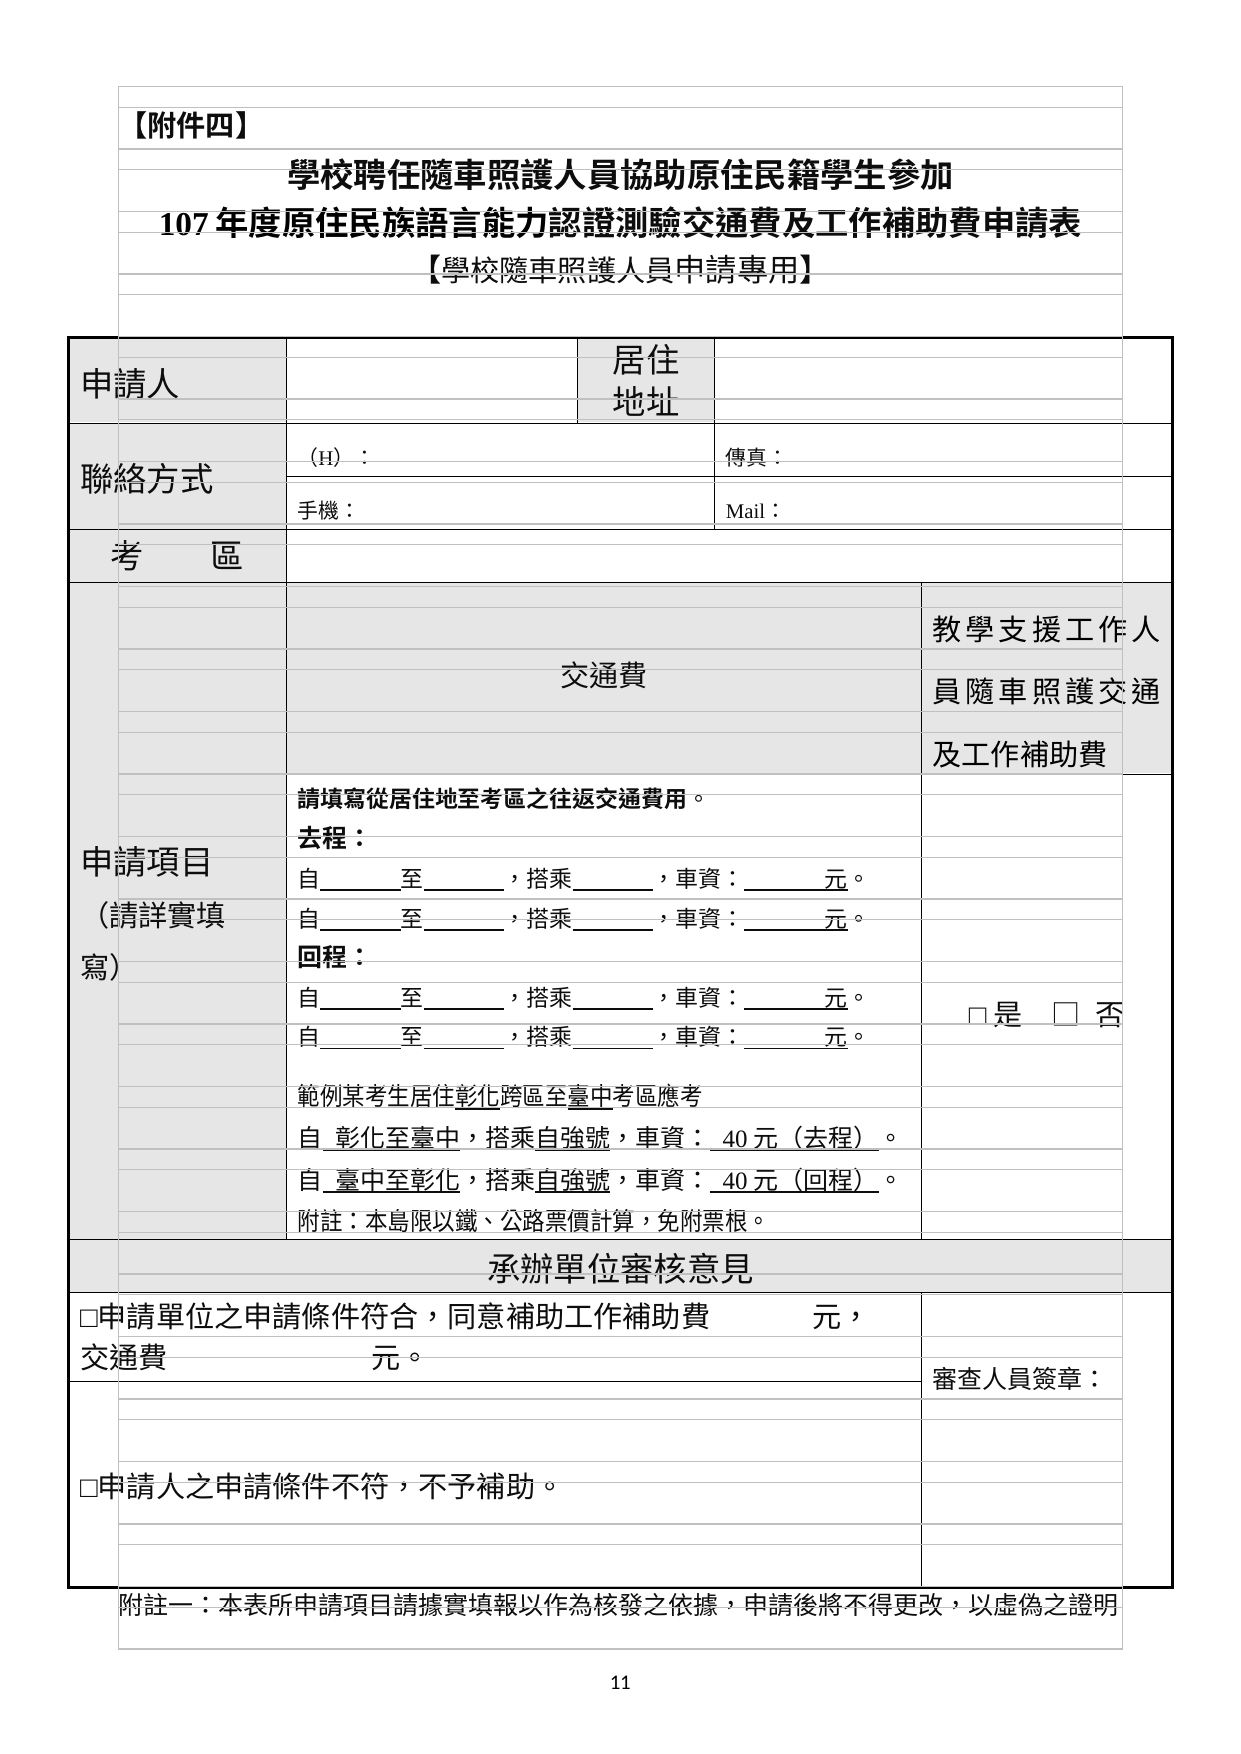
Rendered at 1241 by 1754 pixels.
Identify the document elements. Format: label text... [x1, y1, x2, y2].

text 附註一：本表所申請項目請據實填報以作為核發之依據，申請後將不得更改，以虛偽之證明或其他不當行為取得補助者，不予補助交通及住宿費用，已核給之補助費用，應予追回。 [119, 1589, 1122, 1607]
table_cell 考 區 [70, 530, 118, 582]
table_cell 傳真： [715, 462, 1122, 476]
table_cell 申請項目 （請詳實填寫） [119, 1087, 286, 1107]
table_cell 申請項目 （請詳實填寫） [119, 712, 286, 732]
table_cell 申請項目 （請詳實填寫） [119, 1233, 286, 1239]
table_cell 申請項目 （請詳實填寫） [119, 608, 286, 648]
table_cell 請填寫從居住地至考區之往返交通費用。 去程： 自 至 ，搭乘 ，車資： 元。 自 至 ，搭乘 ，車資： 元。 回程： 自 至 ，搭乘 ，車資： 元。 自 至 ，搭乘 ，車資： 元。 範例某考生居住彰化跨區至臺中考區應考 自 彰化至臺中，搭乘自強號，車資： 40 元（去程）。 自 臺中至彰化，搭乘自強號，車資： 40 元（回程）。 附註：本島限以鐵、公路票價計算，免附票根。 [287, 1233, 921, 1239]
table_cell 請填寫從居住地至考區之往返交通費用。 去程： 自 至 ，搭乘 ，車資： 元。 自 至 ，搭乘 ，車資： 元。 回程： 自 至 ，搭乘 ，車資： 元。 自 至 ，搭乘 ，車資： 元。 範例某考生居住彰化跨區至臺中考區應考 自 彰化至臺中，搭乘自強號，車資： 40 元（去程）。 自 臺中至彰化，搭乘自強號，車資： 40 元（回程）。 附註：本島限以鐵、公路票價計算，免附票根。 [287, 983, 921, 1023]
table_cell [922, 1295, 1122, 1336]
table_cell [922, 1420, 1122, 1461]
table_cell □ 是 □ 否 [922, 1150, 1122, 1169]
table_cell □ 是 □ 否 [1123, 775, 1171, 1239]
table_cell 教學支援工作人員隨車照護交通及工作補助費 [922, 587, 1122, 607]
table_cell 承辦單位審核意見 [662, 1260, 675, 1273]
table_cell [922, 1337, 1122, 1357]
table_cell [1123, 477, 1171, 529]
table_cell 考 區 [119, 545, 286, 582]
text 107年度原住民族語言能力認證測驗交通費及工作補助費申請表 [390, 212, 528, 232]
table_cell [1123, 1293, 1171, 1586]
table_cell 教學支援工作人員隨車照護交通及工作補助費 [1123, 583, 1171, 773]
text 107年度原住民族語言能力認證測驗交通費及工作補助費申請表 [532, 212, 600, 232]
table_cell □申請人之申請條件不符，不予補助。 [70, 1382, 118, 1586]
table_cell 申請項目 （請詳實填寫） [119, 795, 286, 836]
table_cell □ 是 □ 否 [1055, 1003, 1076, 1023]
table_cell [922, 1400, 1122, 1419]
text 107年度原住民族語言能力認證測驗交通費及工作補助費申請表 [1067, 212, 1122, 232]
table_cell 申請項目 （請詳實填寫） [119, 900, 286, 919]
table_cell 承辦單位審核意見 [119, 1275, 1122, 1292]
table_header [287, 339, 577, 357]
text [119, 87, 1122, 107]
table_cell □申請人之申請條件不符，不予補助。 [119, 1483, 921, 1523]
table_cell 請填寫從居住地至考區之往返交通費用。 去程： 自 至 ，搭乘 ，車資： 元。 自 至 ，搭乘 ，車資： 元。 回程： 自 至 ，搭乘 ，車資： 元。 自 至 ，搭乘 ，車資： 元。 範例某考生居住彰化跨區至臺中考區應考 自 彰化至臺中，搭乘自強號，車資： 40 元（去程）。 自 臺中至彰化，搭乘自強號，車資： 40 元（回程）。 附註：本島限以鐵、公路票價計算，免附票根。 [287, 1170, 921, 1211]
text 107年度原住民族語言能力認證測驗交通費及工作補助費申請表 [119, 212, 231, 232]
table_header [287, 358, 577, 398]
table_cell □ 是 □ 否 [922, 920, 1122, 961]
table_cell □申請人之申請條件不符，不予補助。 [119, 1382, 921, 1398]
text 【學校隨車照護人員申請專用】 [119, 245, 1122, 273]
table_cell [922, 1525, 1122, 1544]
table_cell 請填寫從居住地至考區之往返交通費用。 去程： 自 至 ，搭乘 ，車資： 元。 自 至 ，搭乘 ，車資： 元。 回程： 自 至 ，搭乘 ，車資： 元。 自 至 ，搭乘 ，車資： 元。 範例某考生居住彰化跨區至臺中考區應考 自 彰化至臺中，搭乘自強號，車資： 40 元（去程）。 自 臺中至彰化，搭乘自強號，車資： 40 元（回程）。 附註：本島限以鐵、公路票價計算，免附票根。 [287, 1025, 921, 1044]
table_cell 手機： [287, 483, 714, 523]
table_cell [922, 1545, 1122, 1586]
table_cell 聯絡方式 [119, 462, 286, 482]
table_cell （H）： [287, 424, 714, 461]
table_cell □ 是 □ 否 [922, 962, 1122, 982]
table_cell 申請項目 （請詳實填寫） [119, 733, 286, 773]
table_header 申請人 [119, 339, 286, 357]
table_cell □ 是 □ 否 [922, 900, 1122, 919]
table_cell [287, 477, 714, 482]
table_cell [715, 477, 1122, 482]
table_header 居住 地址 [578, 400, 714, 419]
table_cell □申請人之申請條件不符，不予補助。 [119, 1545, 921, 1586]
table_cell □申請人之申請條件不符，不予補助。 [119, 1525, 921, 1544]
text 【附件四】 [119, 108, 1122, 148]
text 附註一：本表所申請項目請據實填報以作為核發之依據，申請後將不得更改，以虛偽之證明或其他不當行為取得補助者，不予補助交通及住宿費用，已核給之補助費用，應予追回。 [119, 1608, 1122, 1620]
text 【學校隨車照護人員申請專用】 [119, 275, 1122, 290]
table_cell □申請單位之申請條件符合，同意補助工作補助費 元， 交通費 元。 [119, 1295, 921, 1336]
table_cell 聯絡方式 [119, 483, 286, 523]
table_cell 申請項目 （請詳實填寫） [119, 1212, 286, 1232]
table_cell 申請項目 （請詳實填寫） [119, 920, 286, 961]
table_header [715, 358, 1122, 398]
table_cell □ 是 □ 否 [922, 1233, 1122, 1239]
table_cell 承辦單位審核意見 [70, 1240, 118, 1292]
table_cell Mail： [715, 483, 1122, 523]
table_header [715, 339, 1122, 357]
table_cell 交通費 [287, 650, 921, 669]
table_cell □ 是 □ 否 [922, 1045, 1122, 1086]
table_cell （H）： [287, 462, 714, 476]
table_cell 聯絡方式 [119, 424, 286, 461]
table_header 居住 地址 [578, 339, 714, 357]
table_cell 申請項目 （請詳實填寫） [119, 962, 286, 982]
table_header [715, 400, 1122, 419]
table_cell [715, 525, 1122, 529]
table_cell □ 是 □ 否 [922, 1170, 1122, 1211]
table_cell □ 是 □ 否 [922, 837, 1122, 857]
table_cell 申請項目 （請詳實填寫） [119, 775, 286, 794]
text 107年度原住民族語言能力認證測驗交通費及工作補助費申請表 [255, 212, 286, 232]
text 學校聘任隨車照護人員協助原住民籍學生參加 [119, 150, 1122, 169]
table_cell □申請人之申請條件不符，不予補助。 [119, 1420, 921, 1461]
table_cell 申請項目 （請詳實填寫） [119, 650, 286, 669]
table_cell [287, 525, 714, 529]
table_cell 傳真： [715, 424, 1122, 461]
table_cell 交通費 [287, 733, 921, 773]
table_cell 申請項目 （請詳實填寫） [119, 1150, 286, 1169]
table_cell 請填寫從居住地至考區之往返交通費用。 去程： 自 至 ，搭乘 ，車資： 元。 自 至 ，搭乘 ，車資： 元。 回程： 自 至 ，搭乘 ，車資： 元。 自 至 ，搭乘 ，車資： 元。 範例某考生居住彰化跨區至臺中考區應考 自 彰化至臺中，搭乘自強號，車資： 40 元（去程）。 自 臺中至彰化，搭乘自強號，車資： 40 元（回程）。 附註：本島限以鐵、公路票價計算，免附票根。 [287, 1108, 921, 1148]
table_cell 聯絡方式 [119, 525, 286, 529]
table_cell □ 是 □ 否 [922, 795, 1122, 836]
table_cell □ 是 □ 否 [969, 1009, 984, 1023]
table_cell 申請項目 （請詳實填寫） [119, 858, 286, 898]
table_cell 申請項目 （請詳實填寫） [119, 670, 286, 711]
table_header 申請人 [129, 393, 141, 398]
table_cell □ 是 □ 否 [922, 858, 1122, 898]
table_cell 交通費 [287, 608, 921, 648]
text 107年度原住民族語言能力認證測驗交通費及工作補助費申請表 [1001, 212, 1063, 232]
table_cell 承辦單位審核意見 [1123, 1240, 1171, 1292]
table_cell [287, 530, 1122, 544]
text 學校聘任隨車照護人員協助原住民籍學生參加 [119, 170, 1122, 197]
table_header 申請人 [70, 339, 118, 422]
table_cell 教學支援工作人員隨車照護交通及工作補助費 [922, 650, 1122, 669]
table_header [287, 400, 577, 419]
table_cell 交通費 [287, 670, 921, 711]
table_cell 請填寫從居住地至考區之往返交通費用。 去程： 自 至 ，搭乘 ，車資： 元。 自 至 ，搭乘 ，車資： 元。 回程： 自 至 ，搭乘 ，車資： 元。 自 至 ，搭乘 ，車資： 元。 範例某考生居住彰化跨區至臺中考區應考 自 彰化至臺中，搭乘自強號，車資： 40 元（去程）。 自 臺中至彰化，搭乘自強號，車資： 40 元（回程）。 附註：本島限以鐵、公路票價計算，免附票根。 [287, 775, 921, 794]
table_header 居住 地址 [578, 358, 714, 398]
table_cell 教學支援工作人員隨車照護交通及工作補助費 [922, 670, 1122, 711]
table_header 申請人 [151, 381, 175, 398]
table_cell 申請項目 （請詳實填寫） [119, 1025, 286, 1044]
table_cell 請填寫從居住地至考區之往返交通費用。 去程： 自 至 ，搭乘 ，車資： 元。 自 至 ，搭乘 ，車資： 元。 回程： 自 至 ，搭乘 ，車資： 元。 自 至 ，搭乘 ，車資： 元。 範例某考生居住彰化跨區至臺中考區應考 自 彰化至臺中，搭乘自強號，車資： 40 元（去程）。 自 臺中至彰化，搭乘自強號，車資： 40 元（回程）。 附註：本島限以鐵、公路票價計算，免附票根。 [287, 962, 921, 982]
table_cell 傳真： [1123, 424, 1171, 476]
table_cell □申請單位之申請條件符合，同意補助工作補助費 元， 交通費 元。 [119, 1358, 921, 1381]
table_cell 請填寫從居住地至考區之往返交通費用。 去程： 自 至 ，搭乘 ，車資： 元。 自 至 ，搭乘 ，車資： 元。 回程： 自 至 ，搭乘 ，車資： 元。 自 至 ，搭乘 ，車資： 元。 範例某考生居住彰化跨區至臺中考區應考 自 彰化至臺中，搭乘自強號，車資： 40 元（去程）。 自 臺中至彰化，搭乘自強號，車資： 40 元（回程）。 附註：本島限以鐵、公路票價計算，免附票根。 [287, 858, 921, 898]
table_cell 請填寫從居住地至考區之往返交通費用。 去程： 自 至 ，搭乘 ，車資： 元。 自 至 ，搭乘 ，車資： 元。 回程： 自 至 ，搭乘 ，車資： 元。 自 至 ，搭乘 ，車資： 元。 範例某考生居住彰化跨區至臺中考區應考 自 彰化至臺中，搭乘自強號，車資： 40 元（去程）。 自 臺中至彰化，搭乘自強號，車資： 40 元（回程）。 附註：本島限以鐵、公路票價計算，免附票根。 [287, 920, 921, 961]
table_cell 教學支援工作人員隨車照護交通及工作補助費 [922, 608, 1122, 648]
table_cell 聯絡方式 [70, 424, 118, 529]
table_cell □ 是 □ 否 [922, 775, 1122, 794]
table_cell □ 是 □ 否 [922, 1087, 1122, 1107]
table_cell □ 是 □ 否 [922, 983, 1122, 1023]
table_cell 申請項目 （請詳實填寫） [70, 583, 118, 1239]
table_cell 請填寫從居住地至考區之往返交通費用。 去程： 自 至 ，搭乘 ，車資： 元。 自 至 ，搭乘 ，車資： 元。 回程： 自 至 ，搭乘 ，車資： 元。 自 至 ，搭乘 ，車資： 元。 範例某考生居住彰化跨區至臺中考區應考 自 彰化至臺中，搭乘自強號，車資： 40 元（去程）。 自 臺中至彰化，搭乘自強號，車資： 40 元（回程）。 附註：本島限以鐵、公路票價計算，免附票根。 [287, 1150, 921, 1169]
table_cell 申請項目 （請詳實填寫） [119, 1045, 286, 1086]
table_cell □ 是 □ 否 [922, 1212, 1122, 1232]
text 107年度原住民族語言能力認證測驗交通費及工作補助費申請表 [659, 212, 722, 232]
table_cell 考 區 [119, 530, 286, 544]
text 107年度原住民族語言能力認證測驗交通費及工作補助費申請表 [119, 233, 1122, 245]
table_cell 申請項目 （請詳實填寫） [119, 1170, 286, 1211]
table_cell 申請項目 （請詳實填寫） [119, 837, 286, 857]
table_header 申請人 [119, 358, 286, 398]
text 107年度原住民族語言能力認證測驗交通費及工作補助費申請表 [119, 197, 1122, 211]
table_cell □申請單位之申請條件符合，同意補助工作補助費 元， 交通費 元。 [70, 1293, 118, 1381]
table_cell 教學支援工作人員隨車照護交通及工作補助費 [922, 733, 1122, 773]
table_cell [922, 1483, 1122, 1523]
table_header [1123, 339, 1171, 422]
table_cell □申請單位之申請條件符合，同意補助工作補助費 元， 交通費 元。 [119, 1337, 921, 1357]
table_cell □ 是 □ 否 [922, 1025, 1122, 1044]
table_cell 申請項目 （請詳實填寫） [119, 1108, 286, 1148]
table_cell 請填寫從居住地至考區之往返交通費用。 去程： 自 至 ，搭乘 ，車資： 元。 自 至 ，搭乘 ，車資： 元。 回程： 自 至 ，搭乘 ，車資： 元。 自 至 ，搭乘 ，車資： 元。 範例某考生居住彰化跨區至臺中考區應考 自 彰化至臺中，搭乘自強號，車資： 40 元（去程）。 自 臺中至彰化，搭乘自強號，車資： 40 元（回程）。 附註：本島限以鐵、公路票價計算，免附票根。 [287, 837, 921, 857]
table_cell 請填寫從居住地至考區之往返交通費用。 去程： 自 至 ，搭乘 ，車資： 元。 自 至 ，搭乘 ，車資： 元。 回程： 自 至 ，搭乘 ，車資： 元。 自 至 ，搭乘 ，車資： 元。 範例某考生居住彰化跨區至臺中考區應考 自 彰化至臺中，搭乘自強號，車資： 40 元（去程）。 自 臺中至彰化，搭乘自強號，車資： 40 元（回程）。 附註：本島限以鐵、公路票價計算，免附票根。 [287, 795, 921, 836]
table_cell 申請項目 （請詳實填寫） [119, 587, 286, 607]
table_cell 請填寫從居住地至考區之往返交通費用。 去程： 自 至 ，搭乘 ，車資： 元。 自 至 ，搭乘 ，車資： 元。 回程： 自 至 ，搭乘 ，車資： 元。 自 至 ，搭乘 ，車資： 元。 範例某考生居住彰化跨區至臺中考區應考 自 彰化至臺中，搭乘自強號，車資： 40 元（去程）。 自 臺中至彰化，搭乘自強號，車資： 40 元（回程）。 附註：本島限以鐵、公路票價計算，免附票根。 [688, 1087, 921, 1107]
table_cell [1123, 530, 1171, 582]
table_cell □ 是 □ 否 [922, 1108, 1122, 1148]
table_cell 申請項目 （請詳實填寫） [119, 983, 286, 1023]
table_cell [287, 545, 1122, 582]
table_cell 審查人員簽章： [922, 1358, 1122, 1398]
table_cell 請填寫從居住地至考區之往返交通費用。 去程： 自 至 ，搭乘 ，車資： 元。 自 至 ，搭乘 ，車資： 元。 回程： 自 至 ，搭乘 ，車資： 元。 自 至 ，搭乘 ，車資： 元。 範例某考生居住彰化跨區至臺中考區應考 自 彰化至臺中，搭乘自強號，車資： 40 元（去程）。 自 臺中至彰化，搭乘自強號，車資： 40 元（回程）。 附註：本島限以鐵、公路票價計算，免附票根。 [287, 1045, 921, 1086]
table_cell 交通費 [287, 712, 921, 732]
table_cell 承辦單位審核意見 [119, 1240, 1122, 1273]
table_cell [922, 1462, 1122, 1482]
table_cell 交通費 [287, 587, 921, 607]
table_cell 請填寫從居住地至考區之往返交通費用。 去程： 自 至 ，搭乘 ，車資： 元。 自 至 ，搭乘 ，車資： 元。 回程： 自 至 ，搭乘 ，車資： 元。 自 至 ，搭乘 ，車資： 元。 範例某考生居住彰化跨區至臺中考區應考 自 彰化至臺中，搭乘自強號，車資： 40 元（去程）。 自 臺中至彰化，搭乘自強號，車資： 40 元（回程）。 附註：本島限以鐵、公路票價計算，免附票根。 [287, 900, 921, 919]
table_cell □申請人之申請條件不符，不予補助。 [119, 1400, 921, 1419]
table_cell 教學支援工作人員隨車照護交通及工作補助費 [922, 712, 1122, 732]
table_cell □申請人之申請條件不符，不予補助。 [119, 1462, 921, 1482]
table_header 申請人 [119, 400, 286, 419]
